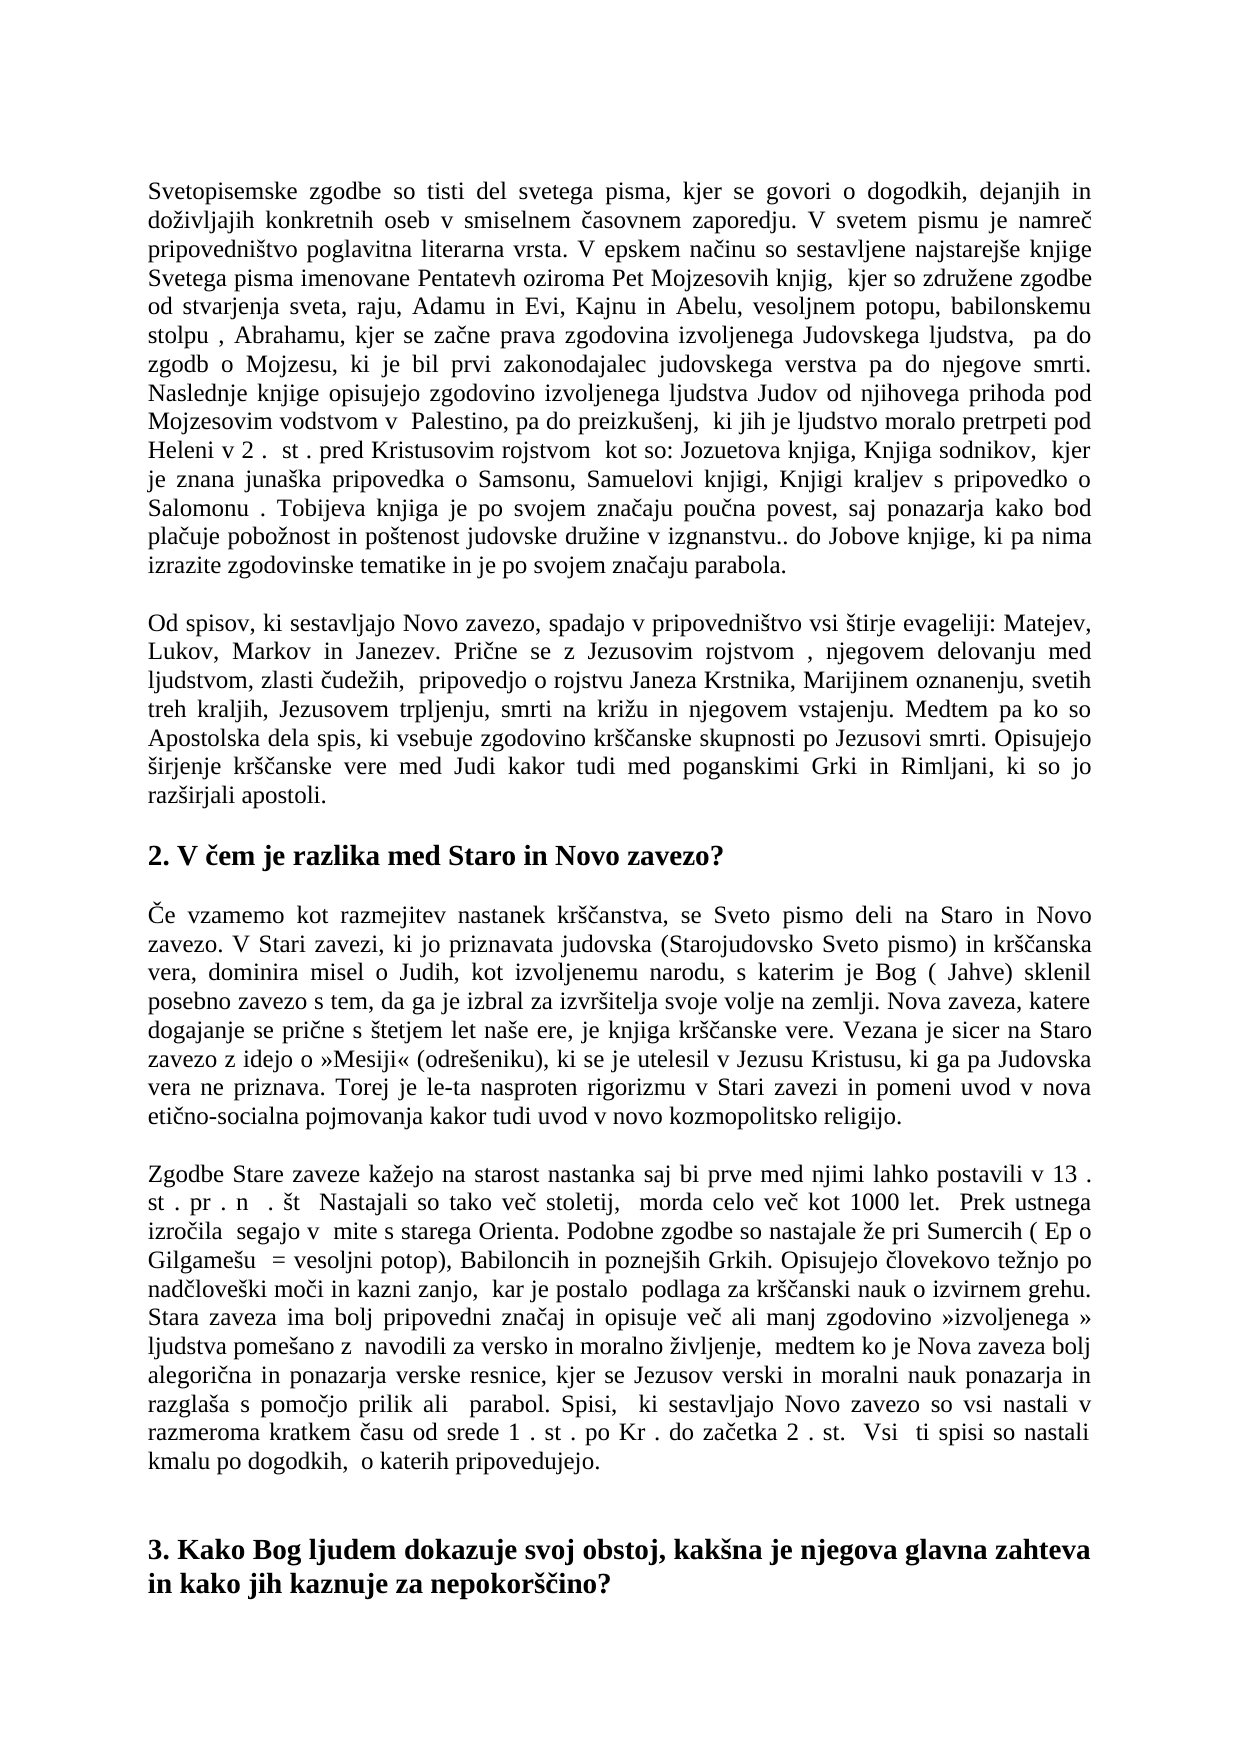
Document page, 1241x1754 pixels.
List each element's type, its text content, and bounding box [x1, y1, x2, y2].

text 2. V čem je razlika med Staro in Novo zavezo? [148, 838, 1093, 871]
text Svetopisemske zgodbe so tisti del svetega pisma, kjer se govori o dogodkih, dejanjih in doživljajih konkretnih oseb v smiselnem časovnem zaporedju. V svetem pismu je namreč pripovedništvo poglavitna literarna vrsta. V epskem načinu so sestavljene najstarejše knjige Svetega pisma imenovane Pentatevh oziroma Pet Mojzesovih knjig, kjer so združene zgodbe od stvarjenja sveta, raju, Adamu in Evi, Kajnu in Abelu, vesoljnem potopu, babilonskemu stolpu , Abrahamu, kjer se začne prava zgodovina izvoljenega Judovskega ljudstva, pa do zgodb o Mojzesu, ki je bil prvi zakonodajalec judovskega verstva pa do njegove smrti. Naslednje knjige opisujejo zgodovino izvoljenega ljudstva Judov od njihovega prihoda pod Mojzesovim vodstvom v Palestino, pa do preizkušenj, ki jih je ljudstvo moralo pretrpeti pod Heleni v 2 . st . pred Kristusovim rojstvom kot so: Jozuetova knjiga, Knjiga sodnikov, kjer je znana junaška pripovedka o Samsonu, Samuelovi knjigi, Knjigi kraljev s pripovedko o Salomonu . Tobijeva knjiga je po svojem značaju poučna povest, saj ponazarja kako bod plačuje pobožnost in poštenost judovske družine v izgnanstvu.. do Jobove knjige, ki pa nima izrazite zgodovinske tematike in je po svojem značaju parabola. [148, 176, 1093, 579]
text 3. Kako Bog ljudem dokazuje svoj obstoj, kakšna je njegova glavna zahteva in kako jih kaznuje za nepokorščino? [148, 1532, 1093, 1599]
text Če vzamemo kot razmejitev nastanek krščanstva, se Sveto pismo deli na Staro in Novo zavezo. V Stari zavezi, ki jo priznavata judovska (Starojudovsko Sveto pismo) in krščanska vera, dominira misel o Judih, kot izvoljenemu narodu, s katerim je Bog ( Jahve) sklenil posebno zavezo s tem, da ga je izbral za izvršitelja svoje volje na zemlji. Nova zaveza, katere dogajanje se prične s štetjem let naše ere, je knjiga krščanske vere. Vezana je sicer na Staro zavezo z idejo o »Mesiji« (odrešeniku), ki se je utelesil v Jezusu Kristusu, ki ga pa Judovska vera ne priznava. Torej je le-ta nasproten rigorizmu v Stari zavezi in pomeni uvod v nova etično-socialna pojmovanja kakor tudi uvod v novo kozmopolitsko religijo. [148, 900, 1093, 1130]
text Zgodbe Stare zaveze kažejo na starost nastanka saj bi prve med njimi lahko postavili v 13 . st . pr . n . št Nastajali so tako več stoletij, morda celo več kot 1000 let. Prek ustnega izročila segajo v mite s starega Orienta. Podobne zgodbe so nastajale že pri Sumercih ( Ep o Gilgamešu = vesoljni potop), Babiloncih in poznejših Grkih. Opisujejo človekovo težnjo po nadčloveški moči in kazni zanjo, kar je postalo podlaga za krščanski nauk o izvirnem grehu. Stara zaveza ima bolj pripovedni značaj in opisuje več ali manj zgodovino »izvoljenega » ljudstva pomešano z navodili za versko in moralno življenje, medtem ko je Nova zaveza bolj alegorična in ponazarja verske resnice, kjer se Jezusov verski in moralni nauk ponazarja in razglaša s pomočjo prilik ali parabol. Spisi, ki sestavljajo Novo zavezo so vsi nastali v razmeroma kratkem času od srede 1 . st . po Kr . do začetka 2 . st. Vsi ti spisi so nastali kmalu po dogodkih, o katerih pripovedujejo. [148, 1159, 1093, 1475]
text Od spisov, ki sestavljajo Novo zavezo, spadajo v pripovedništvo vsi štirje evageliji: Matejev, Lukov, Markov in Janezev. Prične se z Jezusovim rojstvom , njegovem delovanju med ljudstvom, zlasti čudežih, pripovedjo o rojstvu Janeza Krstnika, Marijinem oznanenju, svetih treh kraljih, Jezusovem trpljenju, smrti na križu in njegovem vstajenju. Medtem pa ko so Apostolska dela spis, ki vsebuje zgodovino krščanske skupnosti po Jezusovi smrti. Opisujejo širjenje krščanske vere med Judi kakor tudi med poganskimi Grki in Rimljani, ki so jo razširjali apostoli. [148, 608, 1093, 809]
